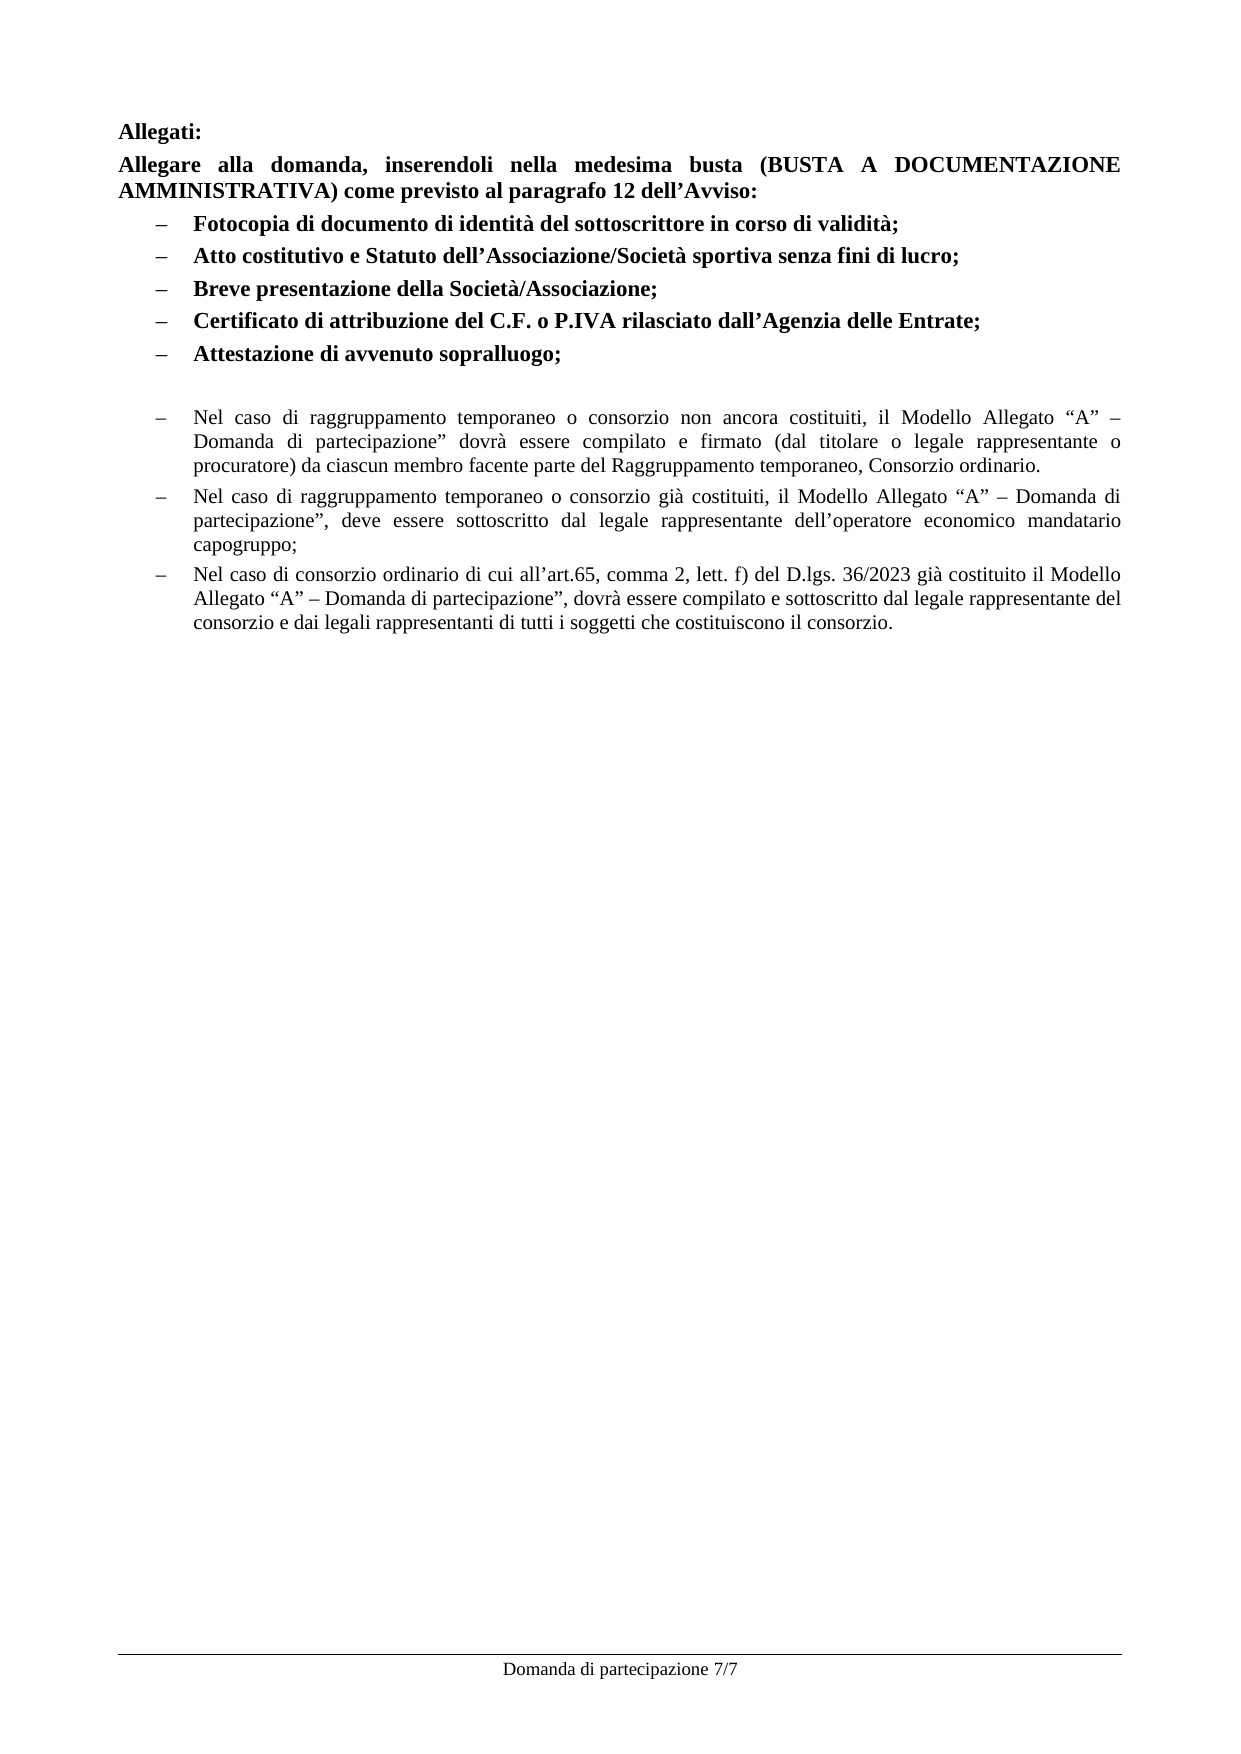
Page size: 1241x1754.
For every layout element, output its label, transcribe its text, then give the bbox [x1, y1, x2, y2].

text Allegati: [118, 118, 1122, 144]
list Attestazione di avvenuto sopralluogo; [156, 340, 1122, 366]
list Nel caso di raggruppamento temporaneo o consorzio già costituiti, il Modello Allegato “A” – Domanda di partecipazione”, deve essere sottoscritto dal legale rappresentante dell’operatore economico mandatario capogruppo; [156, 484, 1122, 556]
text Allegare alla domanda, inserendoli nella medesima busta (BUSTA A DOCUMENTAZIONE AMMINISTRATIVA) come previsto al paragrafo 12 dell’Avviso: [118, 151, 1122, 203]
list Fotocopia di documento di identità del sottoscrittore in corso di validità; [156, 210, 1122, 236]
list Nel caso di raggruppamento temporaneo o consorzio non ancora costituiti, il Modello Allegato “A” – Domanda di partecipazione” dovrà essere compilato e firmato (dal titolare o legale rappresentante o procuratore) da ciascun membro facente parte del Raggruppamento temporaneo, Consorzio ordinario. [156, 405, 1122, 477]
list Nel caso di consorzio ordinario di cui all’art.65, comma 2, lett. f) del D.lgs. 36/2023 già costituito il Modello Allegato “A” – Domanda di partecipazione”, dovrà essere compilato e sottoscritto dal legale rappresentante del consorzio e dai legali rappresentanti di tutti i soggetti che costituiscono il consorzio. [156, 562, 1122, 634]
list Atto costitutivo e Statuto dell’Associazione/Società sportiva senza fini di lucro; [156, 242, 1122, 269]
list Certificato di attribuzione del C.F. o P.IVA rilasciato dall’Agenzia delle Entrate; [156, 307, 1122, 334]
list Breve presentazione della Società/Associazione; [156, 275, 1122, 301]
